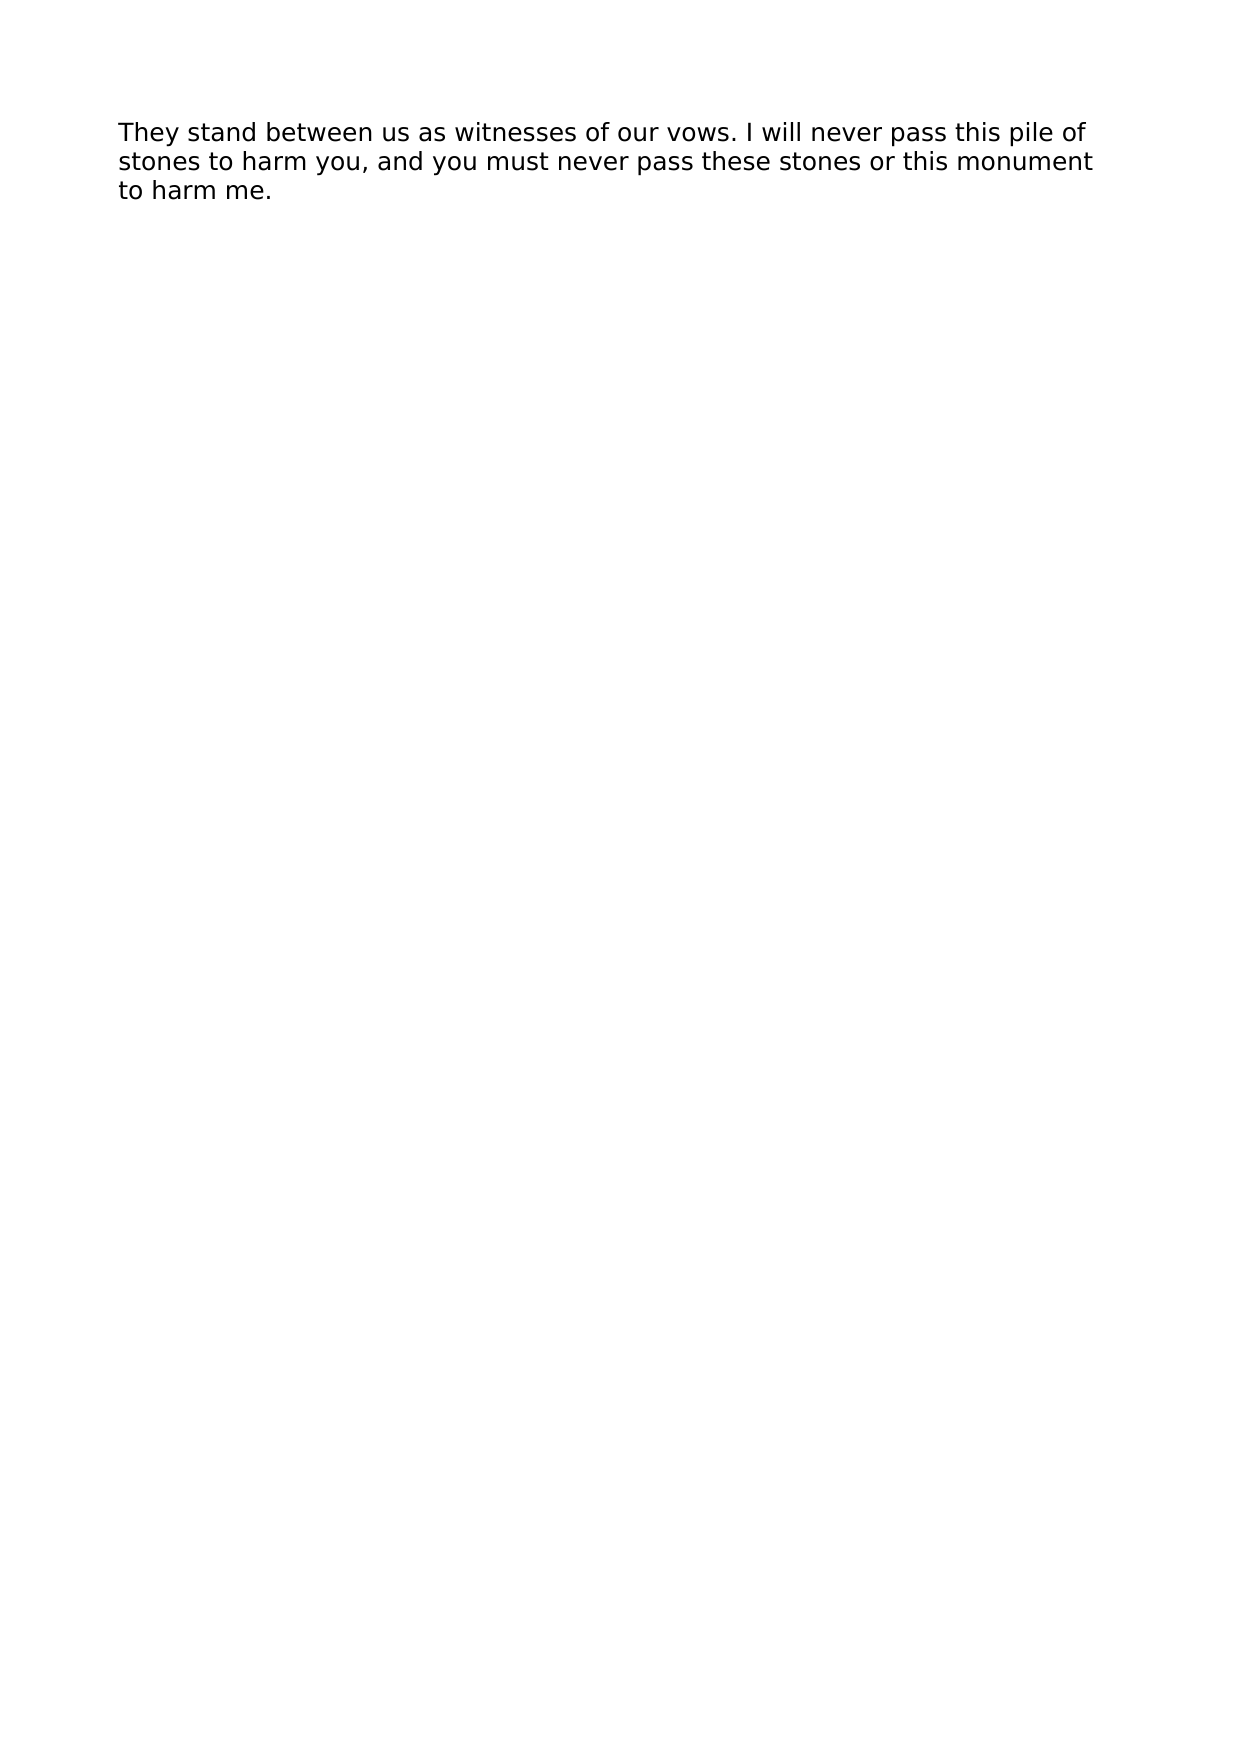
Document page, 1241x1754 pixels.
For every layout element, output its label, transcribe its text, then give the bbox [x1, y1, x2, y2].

text They stand between us as witnesses of our vows. I will never pass this pile of stones to harm you, and you must never pass these stones or this monument to harm me. [118, 118, 1122, 206]
